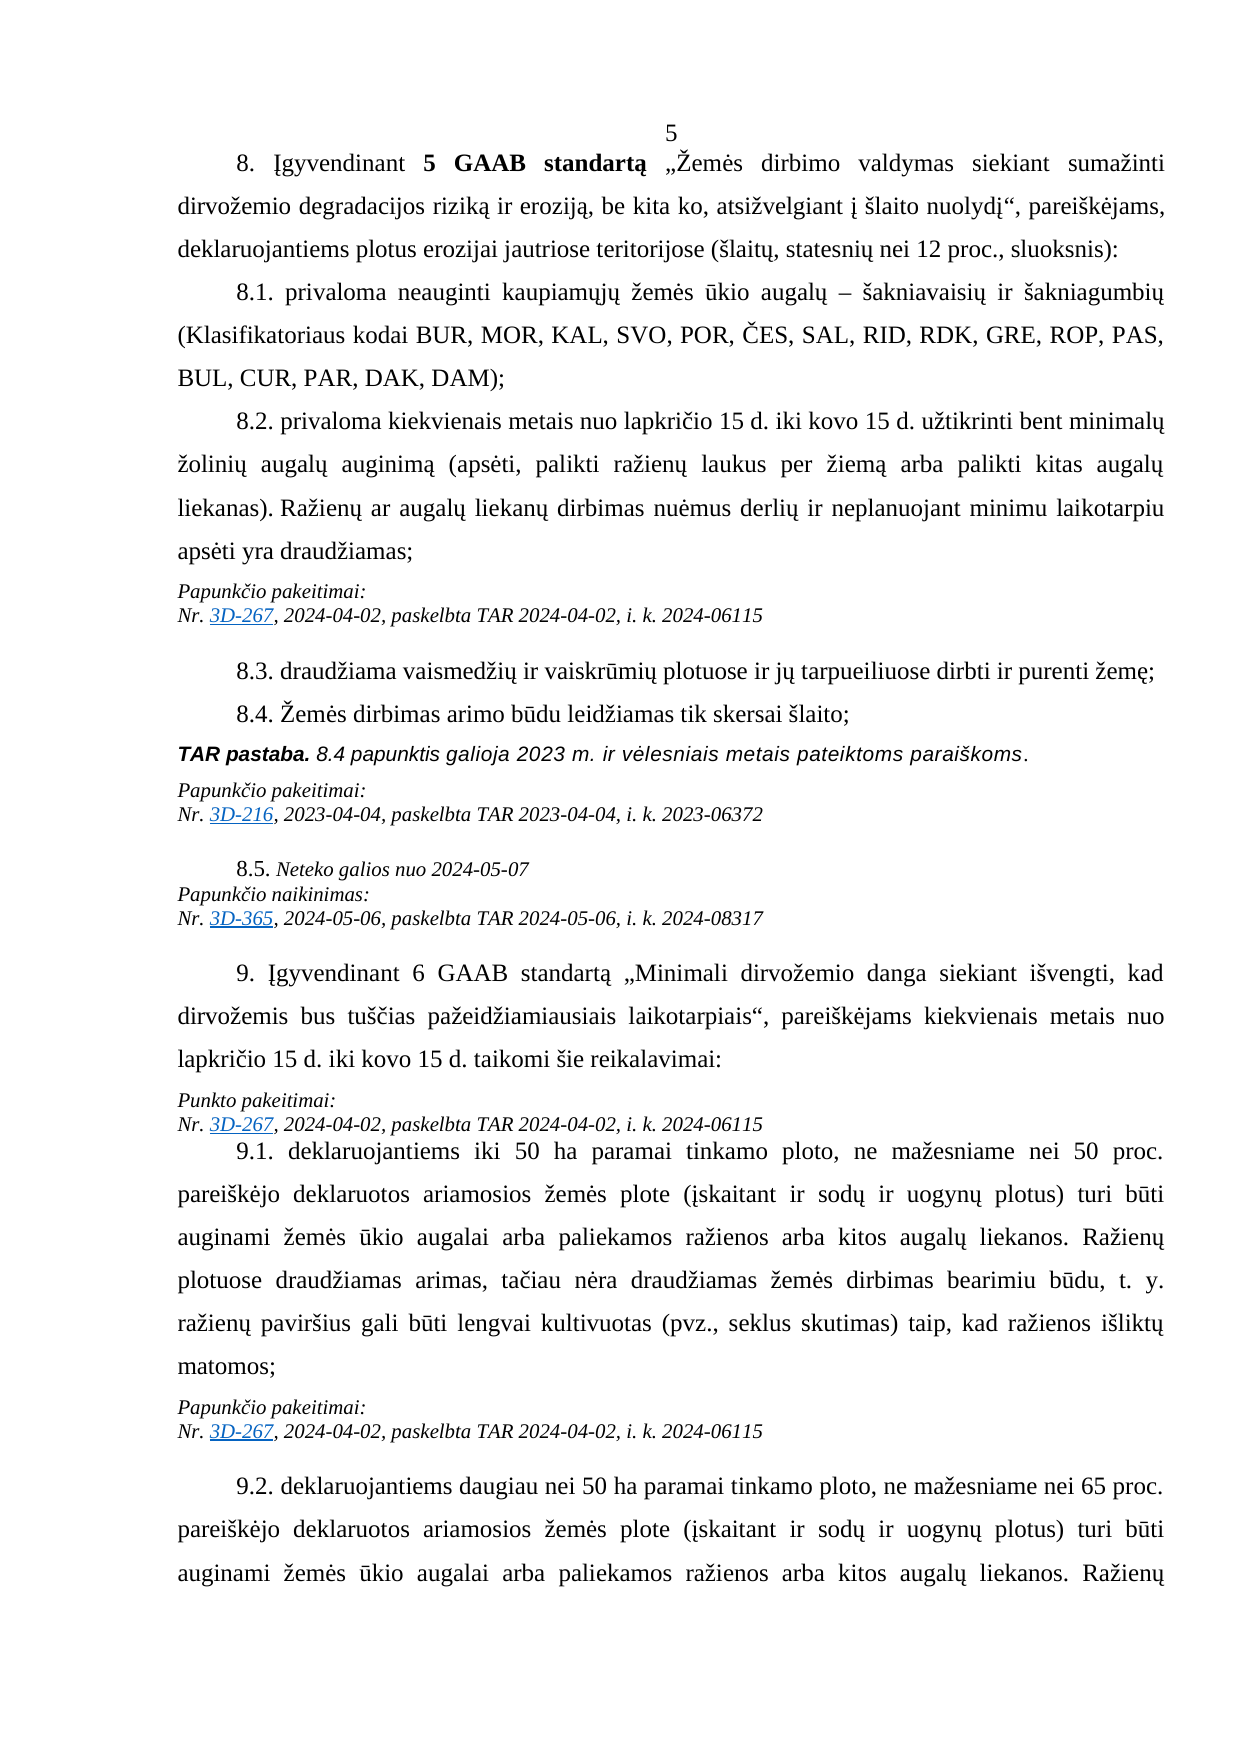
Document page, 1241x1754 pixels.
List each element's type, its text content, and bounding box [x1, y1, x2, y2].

text Nr. 3D-267, 2024-04-02, paskelbta TAR 2024-04-02, i. k. 2024-06115 [177, 1419, 1165, 1443]
text Papunkčio pakeitimai: [177, 778, 1165, 802]
text Papunkčio pakeitimai: [177, 1394, 1165, 1419]
text 8.2. privaloma kiekvienais metais nuo lapkričio 15 d. iki kovo 15 d. užtikrinti bent minimalų žolinių augalų auginimą (apsėti, palikti ražienų laukus per žiemą arba palikti kitas augalų liekanas). Ražienų ar augalų liekanų dirbimas nuėmus derlių ir neplanuojant minimu laikotarpiu apsėti yra draudžiamas; [177, 406, 1165, 564]
text 8.3. draudžiama vaismedžių ir vaiskrūmių plotuose ir jų tarpueiliuose dirbti ir purenti žemę; [177, 656, 1165, 684]
text 8.5. Neteko galios nuo 2024-05-07 [177, 855, 1165, 881]
text Nr. 3D-267, 2024-04-02, paskelbta TAR 2024-04-02, i. k. 2024-06115 [177, 1112, 1165, 1136]
text Nr. 3D-267, 2024-04-02, paskelbta TAR 2024-04-02, i. k. 2024-06115 [177, 603, 1165, 627]
text 8.4. Žemės dirbimas arimo būdu leidžiamas tik skersai šlaito; [177, 699, 1165, 728]
text 9.2. deklaruojantiems daugiau nei 50 ha paramai tinkamo ploto, ne mažesniame nei 65 proc. pareiškėjo deklaruotos ariamosios žemės plote (įskaitant ir sodų ir uogynų plotus) turi būti auginami žemės ūkio augalai arba paliekamos ražienos arba kitos augalų liekanos. Ražienų [177, 1471, 1165, 1586]
text 8.1. privaloma neauginti kaupiamųjų žemės ūkio augalų – šakniavaisių ir šakniagumbių (Klasifikatoriaus kodai BUR, MOR, KAL, SVO, POR, ČES, SAL, RID, RDK, GRE, ROP, PAS, BUL, CUR, PAR, DAK, DAM); [177, 277, 1165, 392]
text 9.1. deklaruojantiems iki 50 ha paramai tinkamo ploto, ne mažesniame nei 50 proc. pareiškėjo deklaruotos ariamosios žemės plote (įskaitant ir sodų ir uogynų plotus) turi būti auginami žemės ūkio augalai arba paliekamos ražienos arba kitos augalų liekanos. Ražienų plotuose draudžiamas arimas, tačiau nėra draudžiamas žemės dirbimas bearimiu būdu, t. y. ražienų paviršius gali būti lengvai kultivuotas (pvz., seklus skutimas) taip, kad ražienos išliktų matomos; [177, 1136, 1165, 1380]
text Punkto pakeitimai: [177, 1088, 1165, 1112]
text Nr. 3D-216, 2023-04-04, paskelbta TAR 2023-04-04, i. k. 2023-06372 [177, 802, 1165, 826]
text TAR pastaba. 8.4 papunktis galioja 2023 m. ir vėlesniais metais pateiktoms paraiškoms. [177, 742, 1165, 766]
text Papunkčio pakeitimai: [177, 579, 1165, 603]
text Nr. 3D-365, 2024-05-06, paskelbta TAR 2024-05-06, i. k. 2024-08317 [177, 906, 1165, 929]
text 8. Įgyvendinant 5 GAAB standartą „Žemės dirbimo valdymas siekiant sumažinti dirvožemio degradacijos riziką ir eroziją, be kita ko, atsižvelgiant į šlaito nuolydį“, pareiškėjams, deklaruojantiems plotus erozijai jautriose teritorijose (šlaitų, statesnių nei 12 proc., sluoksnis): [177, 148, 1165, 263]
text 9. Įgyvendinant 6 GAAB standartą „Minimali dirvožemio danga siekiant išvengti, kad dirvožemis bus tuščias pažeidžiamiausiais laikotarpiais“, pareiškėjams kiekvienais metais nuo lapkričio 15 d. iki kovo 15 d. taikomi šie reikalavimai: [177, 958, 1165, 1073]
text Papunkčio naikinimas: [177, 881, 1165, 906]
